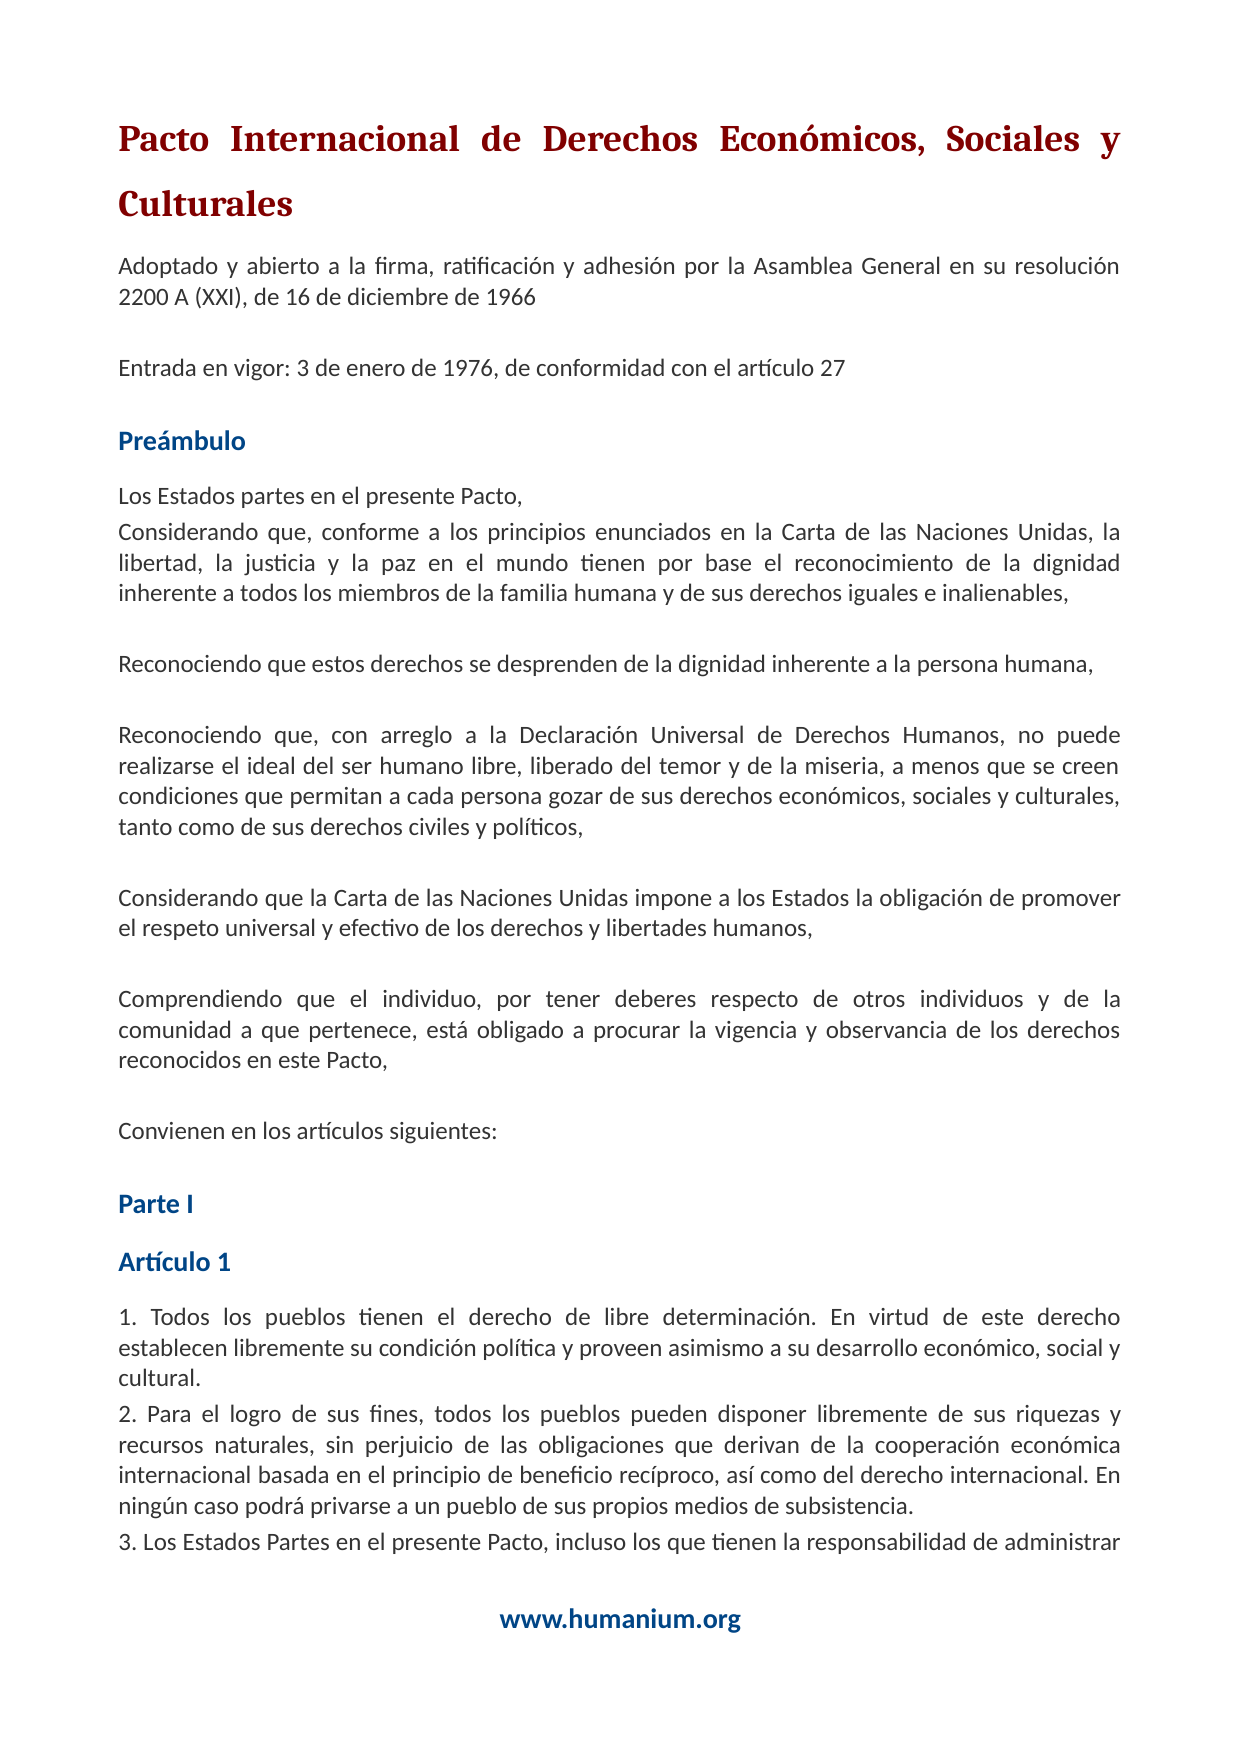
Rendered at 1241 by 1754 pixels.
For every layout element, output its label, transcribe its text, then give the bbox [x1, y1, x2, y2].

text Convienen en los artículos siguientes: [118, 1115, 1122, 1146]
text Artículo 1 [118, 1244, 1122, 1278]
text Reconociendo que, con arreglo a la Declaración Universal de Derechos Humanos, no puede realizarse el ideal del ser humano libre, liberado del temor y de la miseria, a menos que se creen condiciones que permitan a cada persona gozar de sus derechos económicos, sociales y culturales, tanto como de sus derechos civiles y políticos, [118, 719, 1122, 842]
text Pacto Internacional de Derechos Económicos, Sociales y Culturales [118, 118, 1122, 226]
text 2. Para el logro de sus fines, todos los pueblos pueden disponer libremente de sus riquezas y recursos naturales, sin perjuicio de las obligaciones que derivan de la cooperación económica internacional basada en el principio de beneficio recíproco, así como del derecho internacional. En ningún caso podrá privarse a un pueblo de sus propios medios de subsistencia. [118, 1398, 1122, 1521]
text Considerando que la Carta de las Naciones Unidas impone a los Estados la obligación de promover el respeto universal y efectivo de los derechos y libertades humanos, [118, 882, 1122, 943]
text Entrada en vigor: 3 de enero de 1976, de conformidad con el artículo 27 [118, 352, 1122, 382]
text Preámbulo [118, 423, 1122, 457]
text 3. Los Estados Partes en el presente Pacto, incluso los que tienen la responsabilidad de administrar [118, 1526, 1122, 1557]
text Adoptado y abierto a la firma, ratificación y adhesión por la Asamblea General en su resolución 2200 A (XXI), de 16 de diciembre de 1966 [118, 250, 1122, 311]
text Parte I [118, 1186, 1122, 1221]
text 1. Todos los pueblos tienen el derecho de libre determinación. En virtud de este derecho establecen libremente su condición política y proveen asimismo a su desarrollo económico, social y cultural. [118, 1301, 1122, 1393]
text Considerando que, conforme a los principios enunciados en la Carta de las Naciones Unidas, la libertad, la justicia y la paz en el mundo tienen por base el reconocimiento de la dignidad inherente a todos los miembros de la familia humana y de sus derechos iguales e inalienables, [118, 517, 1122, 608]
text Reconociendo que estos derechos se desprenden de la dignidad inherente a la persona humana, [118, 648, 1122, 679]
text Los Estados partes en el presente Pacto, [118, 480, 1122, 511]
text Comprendiendo que el individuo, por tener deberes respecto de otros individuos y de la comunidad a que pertenece, está obligado a procurar la vigencia y observancia de los derechos reconocidos en este Pacto, [118, 983, 1122, 1075]
